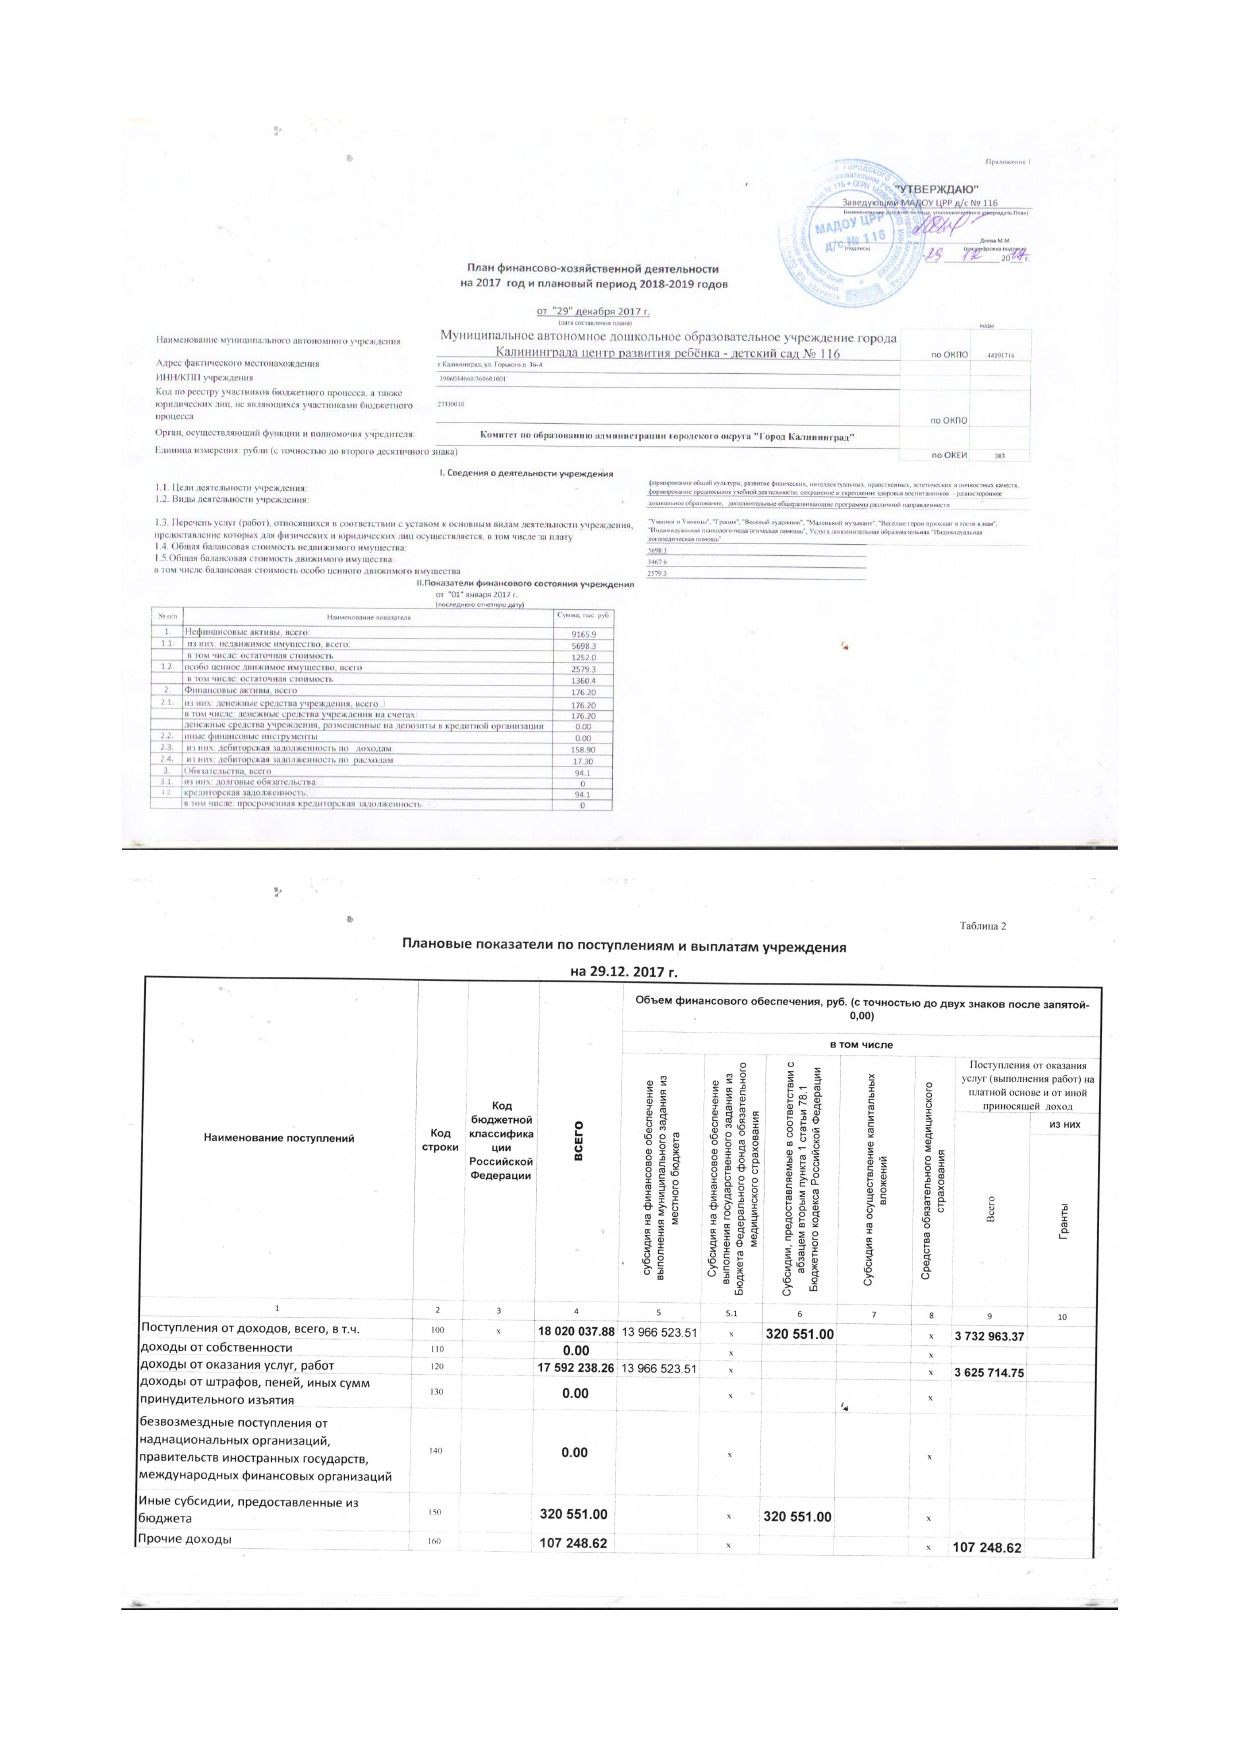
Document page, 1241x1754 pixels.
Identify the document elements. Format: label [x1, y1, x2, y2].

picture [118, 878, 1123, 1610]
picture [118, 118, 1123, 850]
